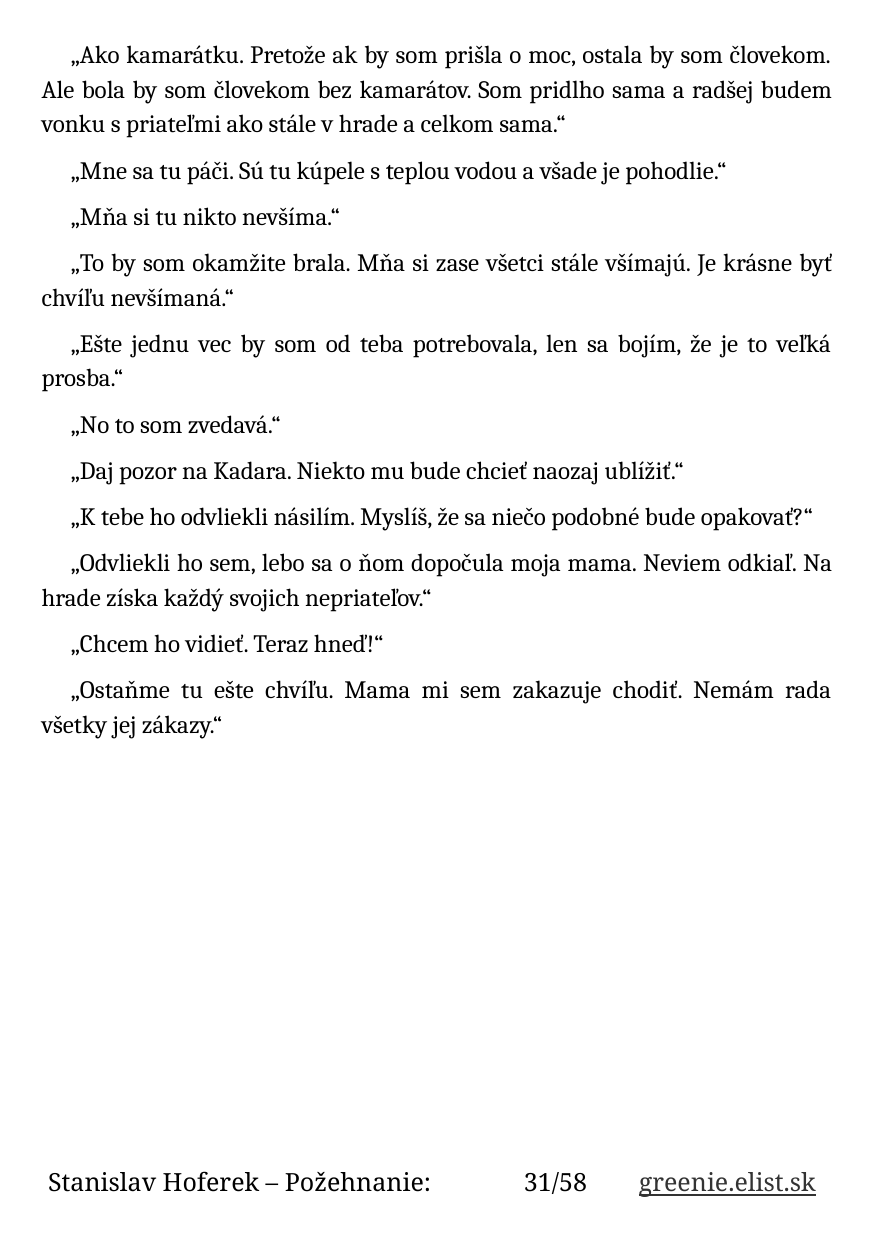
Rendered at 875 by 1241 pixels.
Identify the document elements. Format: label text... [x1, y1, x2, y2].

text „Ako kamarátku. Pretože ak by som prišla o moc, ostala by som človekom. Ale bola by som človekom bez kamarátov. Som pridlho sama a radšej budem vonku s priateľmi ako stále v hrade a celkom sama.“ [41, 41, 833, 139]
text „Ešte jednu vec by som od teba potrebovala, len sa bojím, že je to veľká prosba.“ [41, 330, 833, 393]
text „Ostaňme tu ešte chvíľu. Mama mi sem zakazuje chodiť. Nemám rada všetky jej zákazy.“ [41, 676, 833, 739]
text „Odvliekli ho sem, lebo sa o ňom dopočula moja mama. Neviem odkiaľ. Na hrade získa každý svojich nepriateľov.“ [41, 549, 833, 612]
text „Mňa si tu nikto nevšíma.“ [41, 203, 833, 232]
text „K tebe ho odvliekli násilím. Myslíš, že sa niečo podobné bude opakovať?“ [41, 503, 833, 532]
text „Daj pozor na Kadara. Niekto mu bude chcieť naozaj ublížiť.“ [41, 457, 833, 486]
text „Chcem ho vidieť. Teraz hneď!“ [41, 630, 833, 659]
text „Mne sa tu páči. Sú tu kúpele s teplou vodou a všade je pohodlie.“ [41, 157, 833, 185]
text „To by som okamžite brala. Mňa si zase všetci stále všímajú. Je krásne byť chvíľu nevšímaná.“ [41, 249, 833, 312]
text „No to som zvedavá.“ [41, 411, 833, 439]
